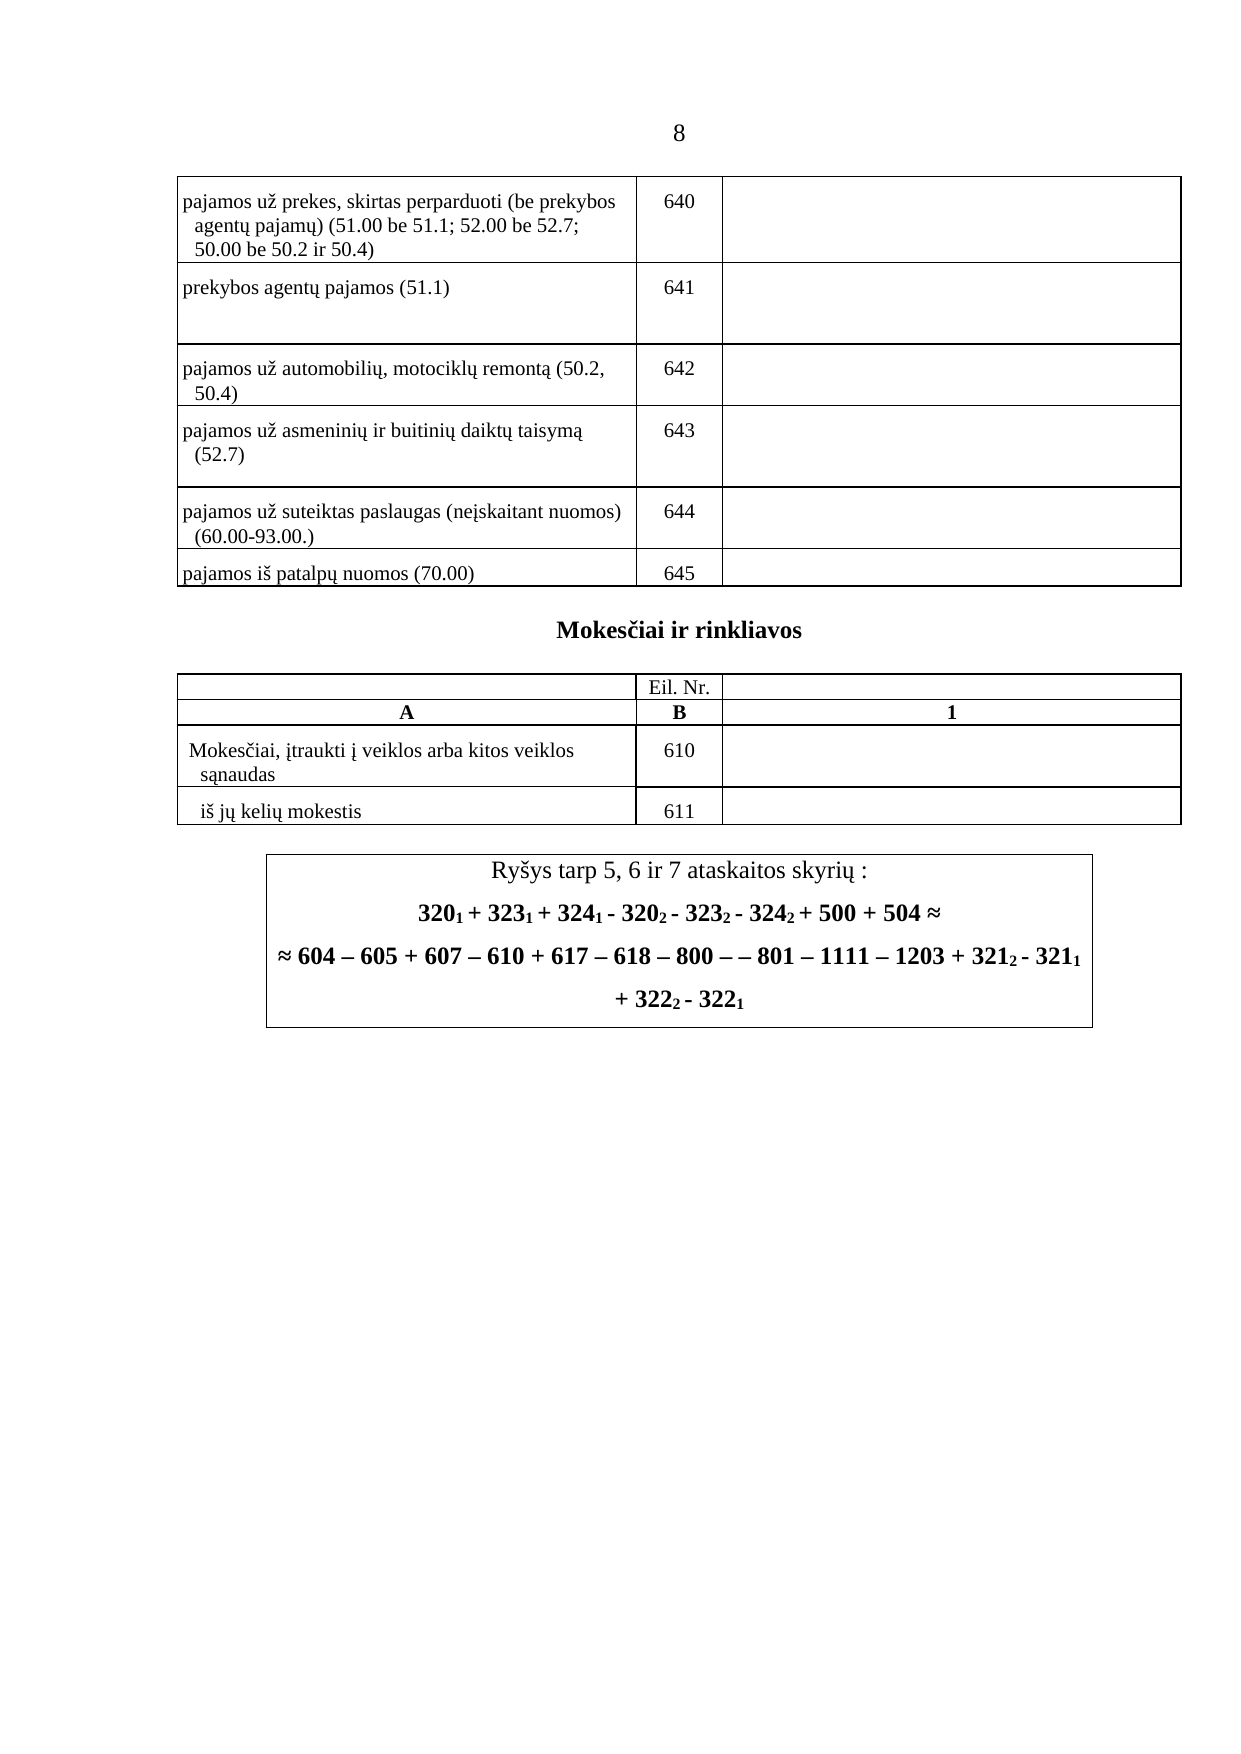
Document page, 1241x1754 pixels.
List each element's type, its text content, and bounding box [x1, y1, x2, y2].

table_cell 640 [637, 177, 722, 261]
table_header [723, 675, 1180, 699]
table_cell pajamos už prekes, skirtas perparduoti (be prekybos agentų pajamų) (51.00 be 51.1; 52.00 be 52.7; 50.00 be 50.2 ir 50.4) [178, 177, 636, 261]
table_header Ryšys tarp 5, 6 ir 7 ataskaitos skyrių : 3201 + 3231 + 3241 - 3202 - 3232 - 3242 + 500 + 504 ≈ ≈ 604 – 605 + 607 – 610 + 617 – 618 – 800 – – 801 – 1111 – 1203 + 3212 - 3211 + 3222 - 3221 [267, 855, 1092, 1027]
table_cell 611 [637, 788, 722, 823]
table_cell 645 [637, 549, 722, 585]
table_cell 643 [637, 406, 722, 486]
table_cell pajamos už automobilių, motociklų remontą (50.2, 50.4) [178, 345, 636, 404]
table_cell 610 [637, 726, 722, 786]
table_cell pajamos už suteiktas paslaugas (neįskaitant nuomos) (60.00-93.00.) [178, 488, 636, 548]
table_cell [723, 177, 1180, 261]
table_cell 642 [637, 345, 722, 404]
table_cell A [178, 700, 636, 724]
table_cell pajamos už asmeninių ir buitinių daiktų taisymą (52.7) [178, 406, 636, 486]
table_cell B [637, 700, 722, 724]
table_cell Mokesčiai, įtraukti į veiklos arba kitos veiklos sąnaudas [178, 726, 635, 786]
table_cell [723, 726, 1180, 786]
table_cell pajamos iš patalpų nuomos (70.00) [178, 549, 636, 585]
table_cell 1 [723, 700, 1180, 724]
table_cell [723, 263, 1180, 343]
table_header Eil. Nr. [637, 675, 722, 699]
table_header [178, 675, 635, 699]
table_cell [723, 406, 1180, 486]
table_cell [723, 488, 1180, 548]
text Mokesčiai ir rinkliavos [177, 616, 1181, 644]
table_cell [723, 788, 1180, 823]
table_cell [723, 549, 1180, 585]
table_cell iš jų kelių mokestis [178, 787, 635, 823]
table_cell 644 [637, 488, 722, 548]
table_cell prekybos agentų pajamos (51.1) [178, 263, 636, 343]
table_cell 641 [637, 263, 722, 343]
table_cell [723, 345, 1180, 404]
